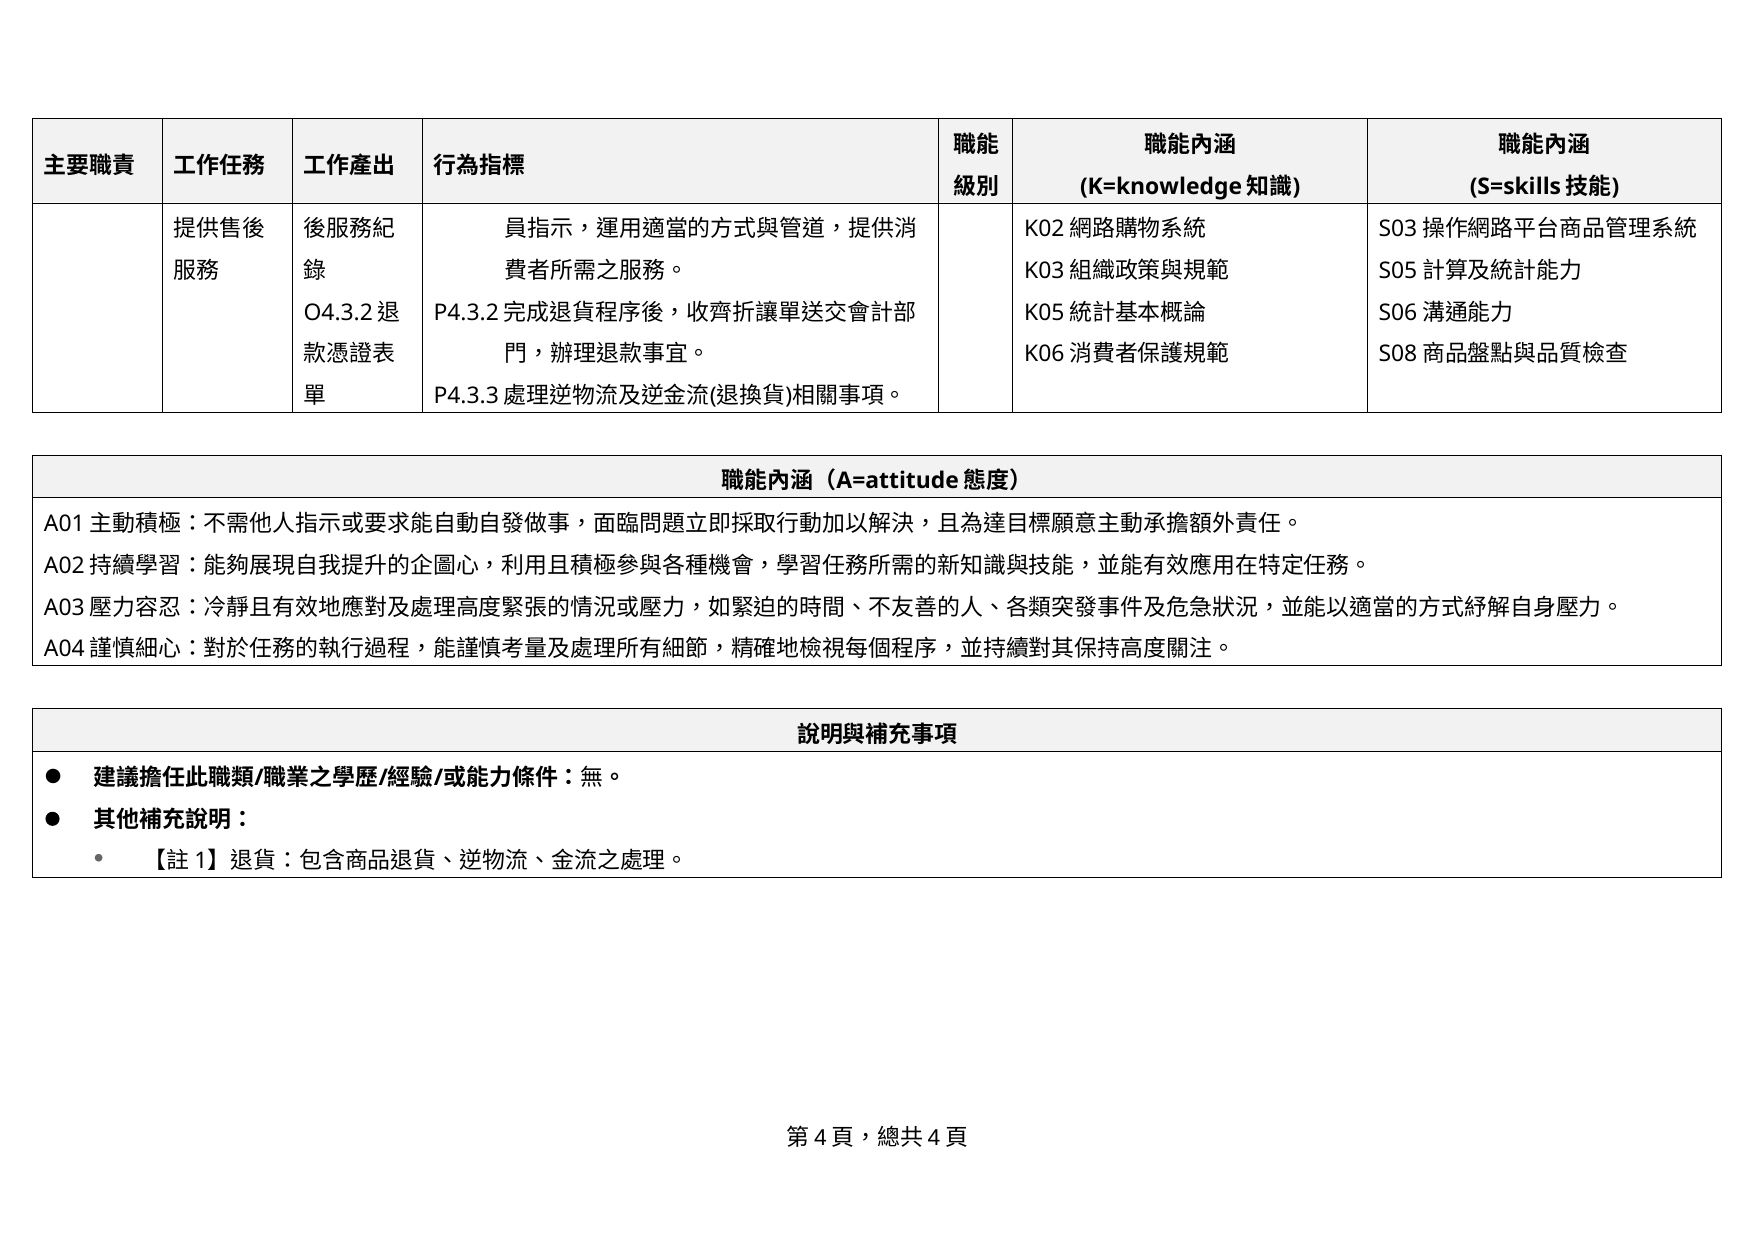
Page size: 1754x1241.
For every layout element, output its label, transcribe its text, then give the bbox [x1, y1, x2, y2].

table_cell [939, 204, 1012, 412]
table_header 職能 級別 [939, 119, 1012, 202]
table_cell A01主動積極：不需他人指示或要求能自動自發做事，面臨問題立即採取行動加以解決，且為達目標願意主動承擔額外責任。 A02持續學習：能夠展現自我提升的企圖心，利用且積極參與各種機會，學習任務所需的新知識與技能，並能有效應用在特定任務。 A03壓力容忍：冷靜且有效地應對及處理高度緊張的情況或壓力，如緊迫的時間、不友善的人、各類突發事件及危急狀況，並能以適當的方式紓解自身壓力。 A04謹慎細心：對於任務的執行過程，能謹慎考量及處理所有細節，精確地檢視每個程序，並持續對其保持高度關注。 [33, 498, 1721, 665]
table_cell 提供售後服務 [163, 204, 292, 412]
table_header 職能內涵 (K=knowledge知識) [1013, 119, 1367, 202]
table_header 主要職責 [33, 119, 162, 202]
table_cell S03操作網路平台商品管理系統 S05計算及統計能力 S06溝通能力 S08商品盤點與品質檢查 [1368, 204, 1721, 412]
table_header 職能內涵 (S=skills技能) [1368, 119, 1721, 202]
table_cell 建議擔任此職類/職業之學歷/經驗/或能力條件：無。 其他補充說明： 【註1】退貨：包含商品退貨、逆物流、金流之處理。 [33, 752, 1721, 877]
table_header 工作產出 [293, 119, 422, 202]
table_header 行為指標 [423, 119, 938, 202]
table_cell K02網路購物系統 K03組織政策與規範 K05統計基本概論 K06消費者保護規範 [1013, 204, 1367, 412]
table_header 工作任務 [163, 119, 292, 202]
table_cell 員指示，運用適當的方式與管道，提供消費者所需之服務。 P4.3.2完成退貨程序後，收齊折讓單送交會計部門，辦理退款事宜。 P4.3.3處理逆物流及逆金流(退換貨)相關事項。 [423, 204, 938, 412]
table_cell 後服務紀錄 O4.3.2退款憑證表單 [293, 204, 422, 412]
table_header 職能內涵（A=attitude態度） [33, 456, 1721, 497]
table_header 說明與補充事項 [33, 709, 1721, 751]
